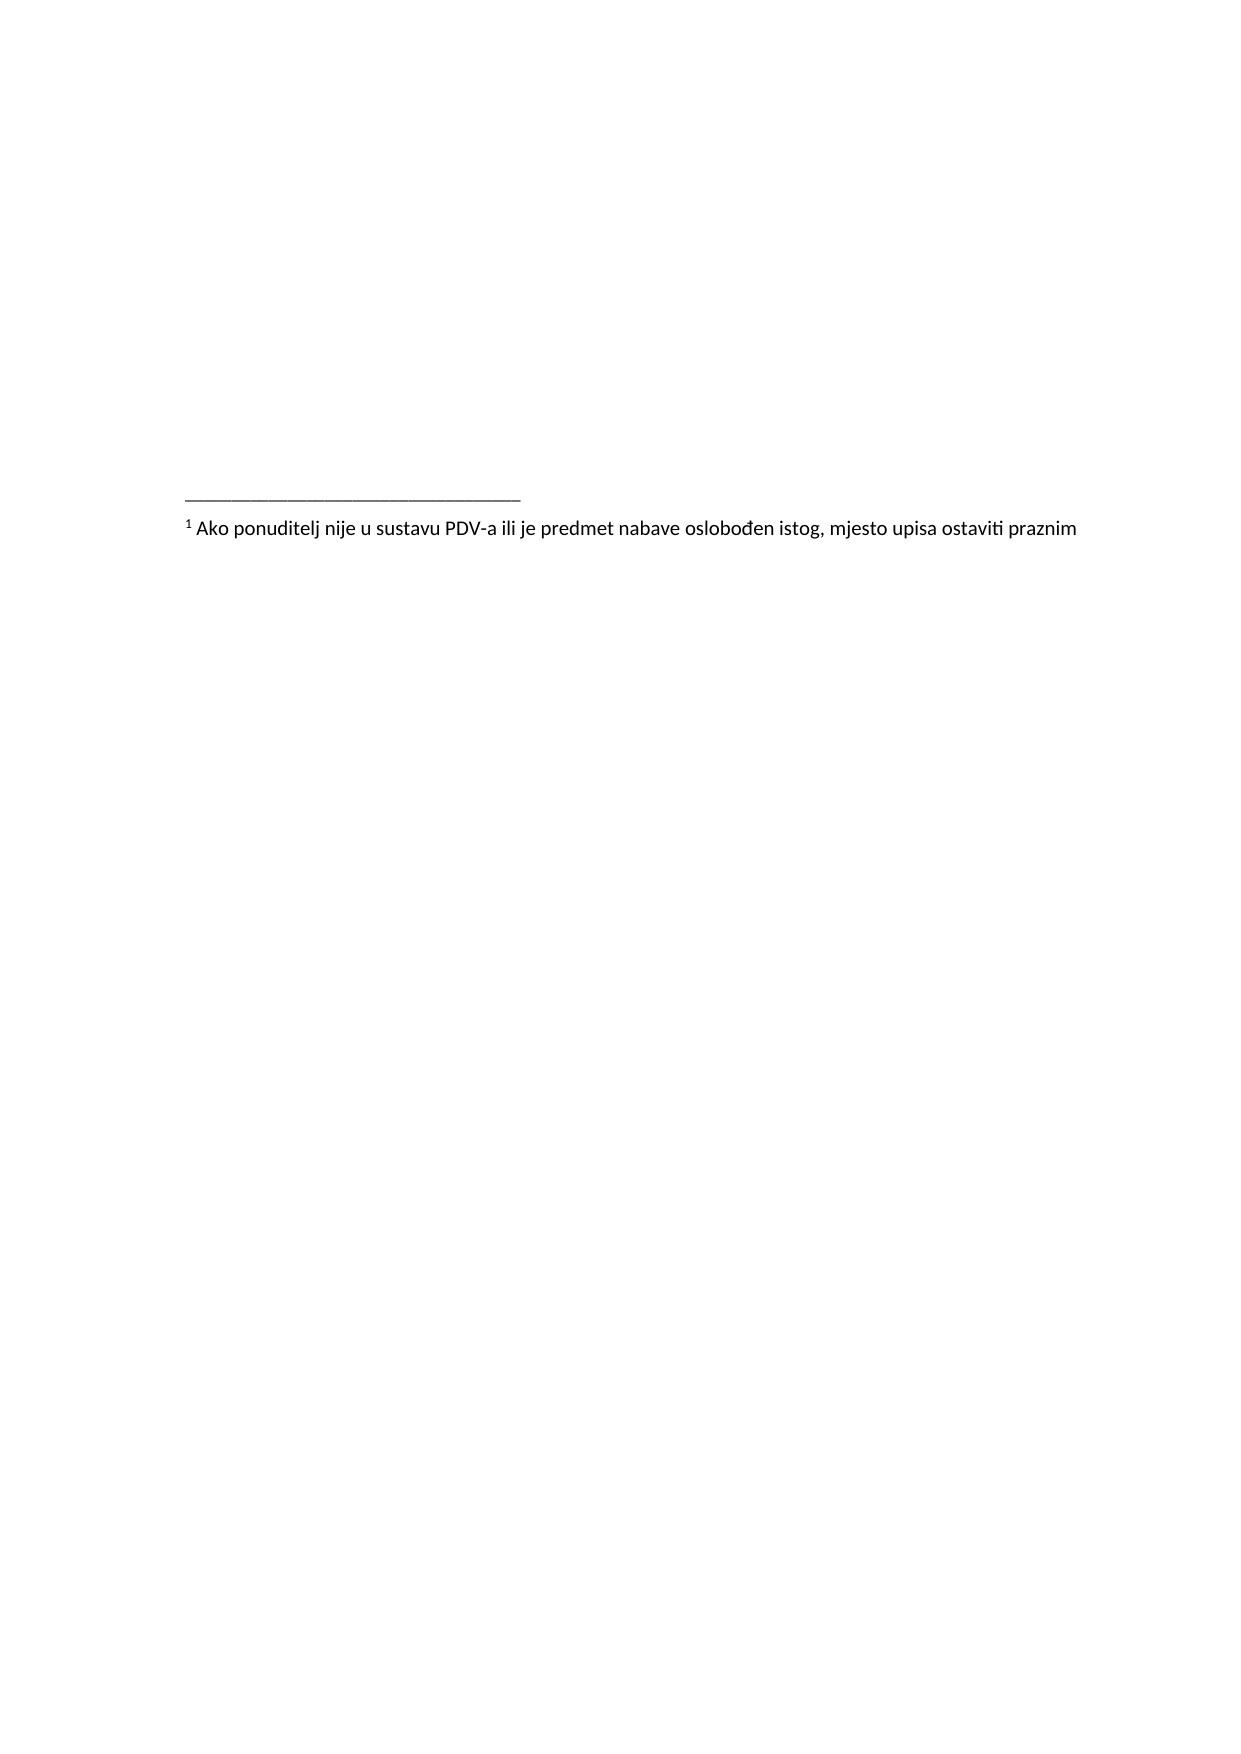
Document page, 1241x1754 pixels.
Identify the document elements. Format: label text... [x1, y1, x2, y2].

text 1 Ako ponuditelj nije u sustavu PDV-a ili je predmet nabave oslobođen istog, mjesto upisa ostaviti praznim [185, 515, 1093, 541]
text ____________________________________ [185, 481, 1093, 504]
